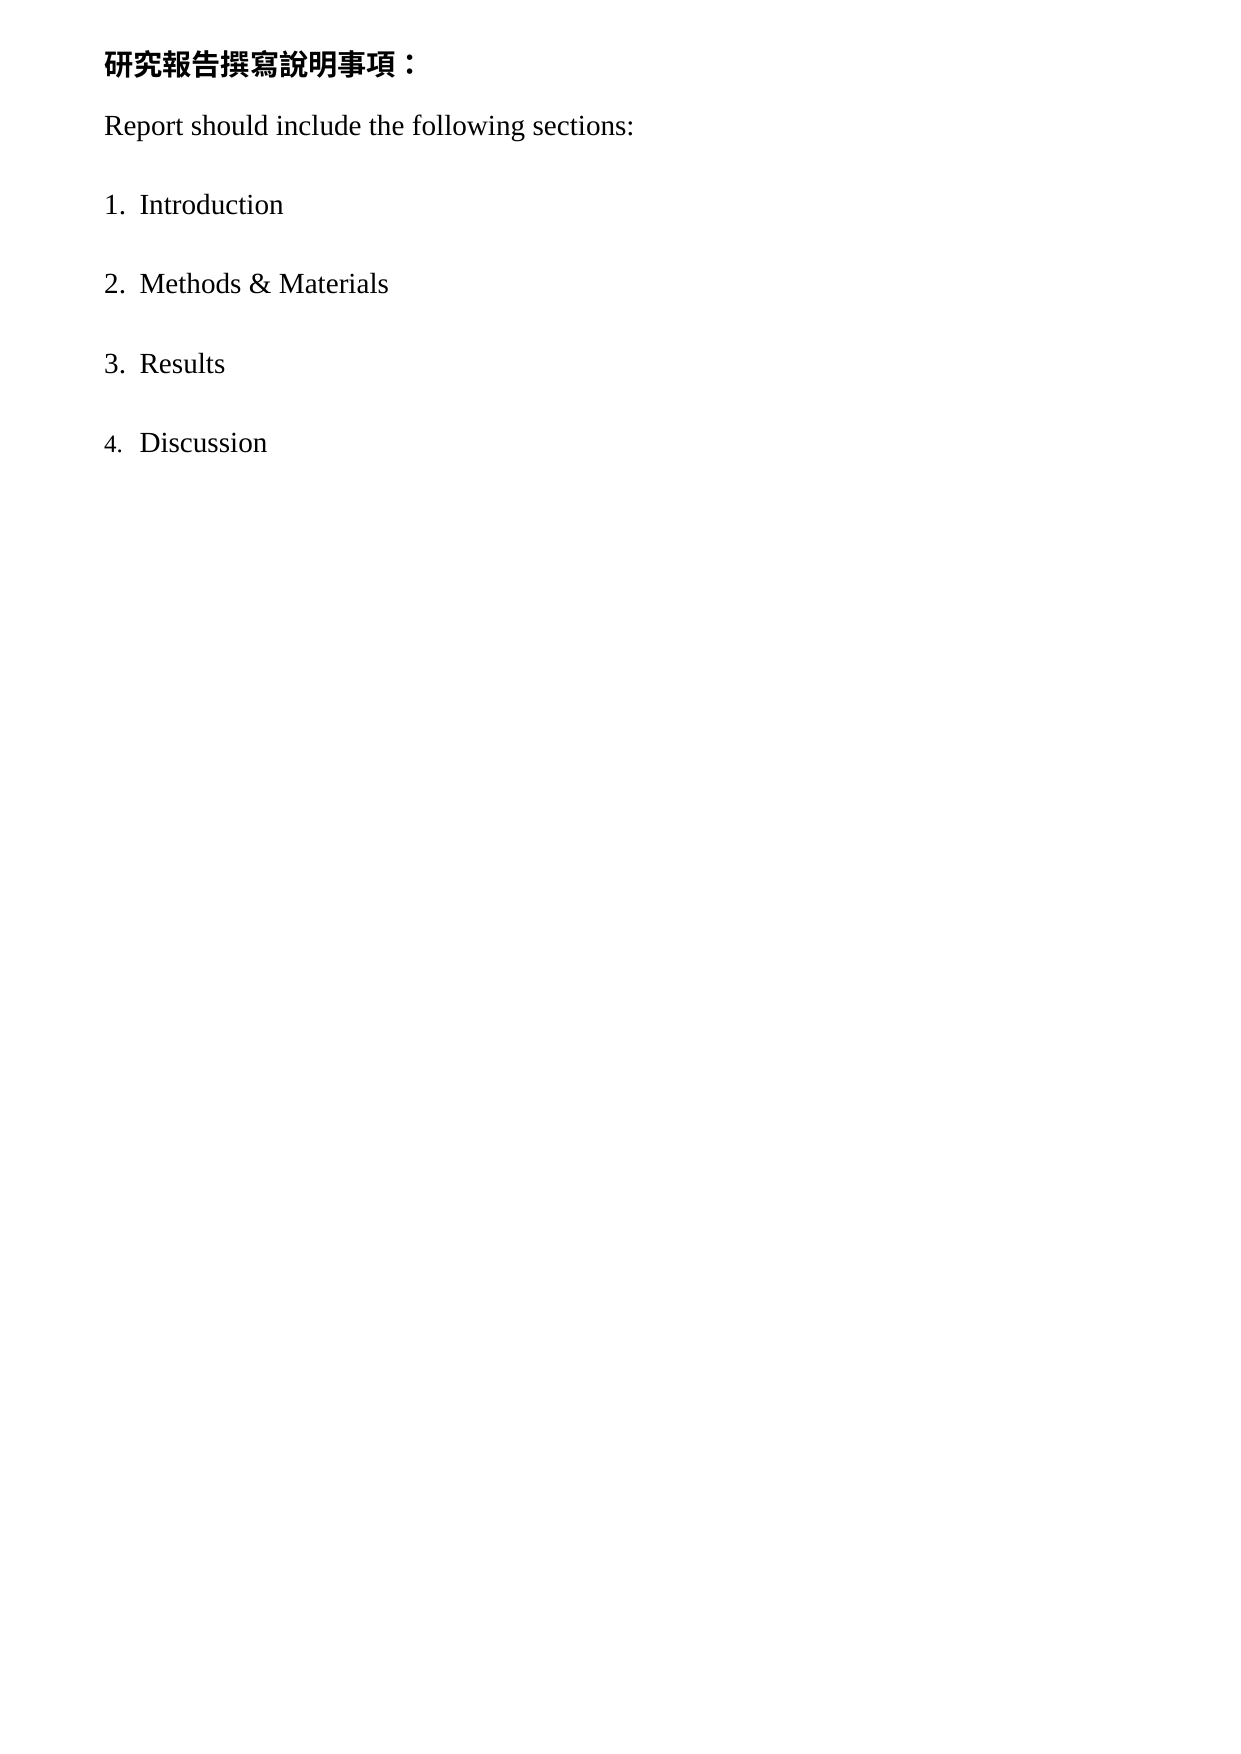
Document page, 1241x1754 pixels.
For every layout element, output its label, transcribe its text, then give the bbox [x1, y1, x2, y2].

list Discussion [104, 400, 1136, 463]
text 研究報告撰寫說明事項： [104, 21, 1136, 83]
list Results [104, 321, 1136, 383]
text Report should include the following sections: [104, 83, 1136, 146]
list Methods & Materials [104, 242, 1136, 304]
list Introduction [104, 162, 1136, 225]
